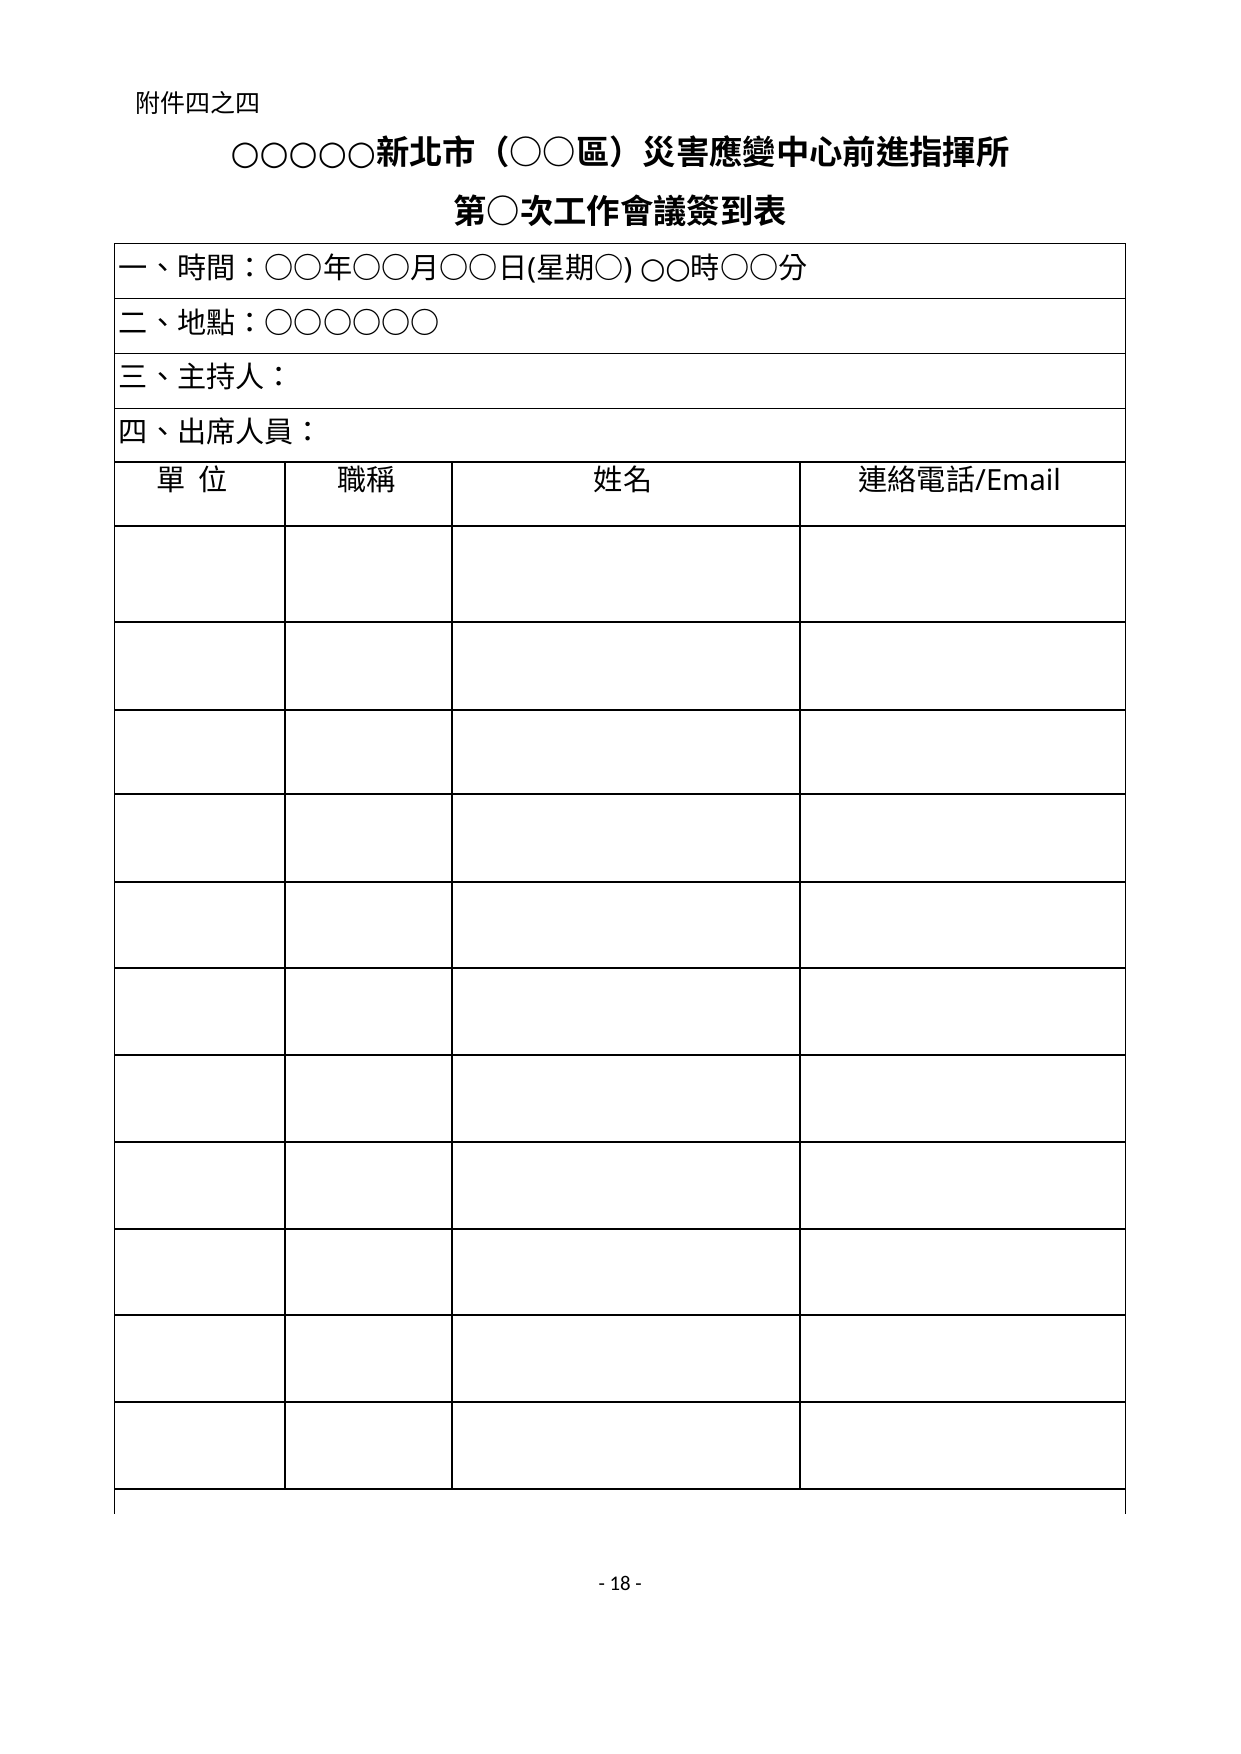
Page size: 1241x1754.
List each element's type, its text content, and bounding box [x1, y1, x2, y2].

table_cell [115, 1316, 284, 1401]
table_cell [453, 711, 799, 793]
table_cell [453, 1056, 799, 1141]
table_cell [801, 883, 1125, 967]
table_cell [801, 969, 1125, 1054]
table_cell [453, 795, 799, 881]
table_cell [801, 1230, 1125, 1314]
table_cell [115, 1403, 284, 1487]
table_cell [801, 527, 1125, 621]
text 第○次工作會議簽到表 [114, 191, 1125, 231]
table_cell [453, 1403, 799, 1487]
table_cell [115, 623, 284, 709]
table_cell [453, 883, 799, 967]
table_cell [453, 969, 799, 1054]
table_cell [115, 711, 284, 793]
table_cell [286, 711, 451, 793]
table_cell [801, 1056, 1125, 1141]
table_cell [453, 1143, 799, 1227]
table_cell [453, 1316, 799, 1401]
table_cell [286, 527, 451, 621]
table_cell [286, 1143, 451, 1227]
table_cell [286, 795, 451, 881]
table_cell [115, 1056, 284, 1141]
table_cell [286, 1316, 451, 1401]
table_cell [286, 883, 451, 967]
table_cell [801, 623, 1125, 709]
text - 18 - [114, 1570, 1125, 1596]
table_cell [286, 1403, 451, 1487]
table_cell [115, 795, 284, 881]
table_cell [115, 1143, 284, 1227]
table_header 連絡電話/Email [801, 463, 1125, 508]
text 一、時間：○○年○○月○○日(星期○) ○○時○○分 [119, 250, 1125, 285]
text ○○○○○新北市（○○區）災害應變中心前進指揮所 [114, 132, 1125, 172]
table_cell [115, 508, 284, 525]
table_cell [453, 508, 799, 525]
table_header 單 位 [115, 463, 284, 508]
table_cell [801, 711, 1125, 793]
table_header 職稱 [286, 463, 451, 508]
text 四、出席人員： [119, 415, 1125, 450]
table_cell [286, 1230, 451, 1314]
table_cell [115, 883, 284, 967]
text 附件四之四 [135, 89, 1125, 119]
table_cell [115, 527, 284, 621]
table_cell [286, 1056, 451, 1141]
table_cell [453, 623, 799, 709]
table_cell [801, 795, 1125, 881]
table_cell [115, 1230, 284, 1314]
table_cell [115, 969, 284, 1054]
table_cell [286, 969, 451, 1054]
text 三、主持人： [119, 360, 1125, 395]
table_cell [286, 508, 451, 525]
table_cell [286, 623, 451, 709]
text 二、地點：○○○○○○ [119, 305, 1125, 340]
table_cell [801, 1403, 1125, 1487]
table_cell [801, 1143, 1125, 1227]
table_cell [453, 527, 799, 621]
table_cell [453, 1230, 799, 1314]
table_header 姓名 [453, 463, 799, 508]
table_cell [801, 1316, 1125, 1401]
table_cell [801, 508, 1125, 525]
